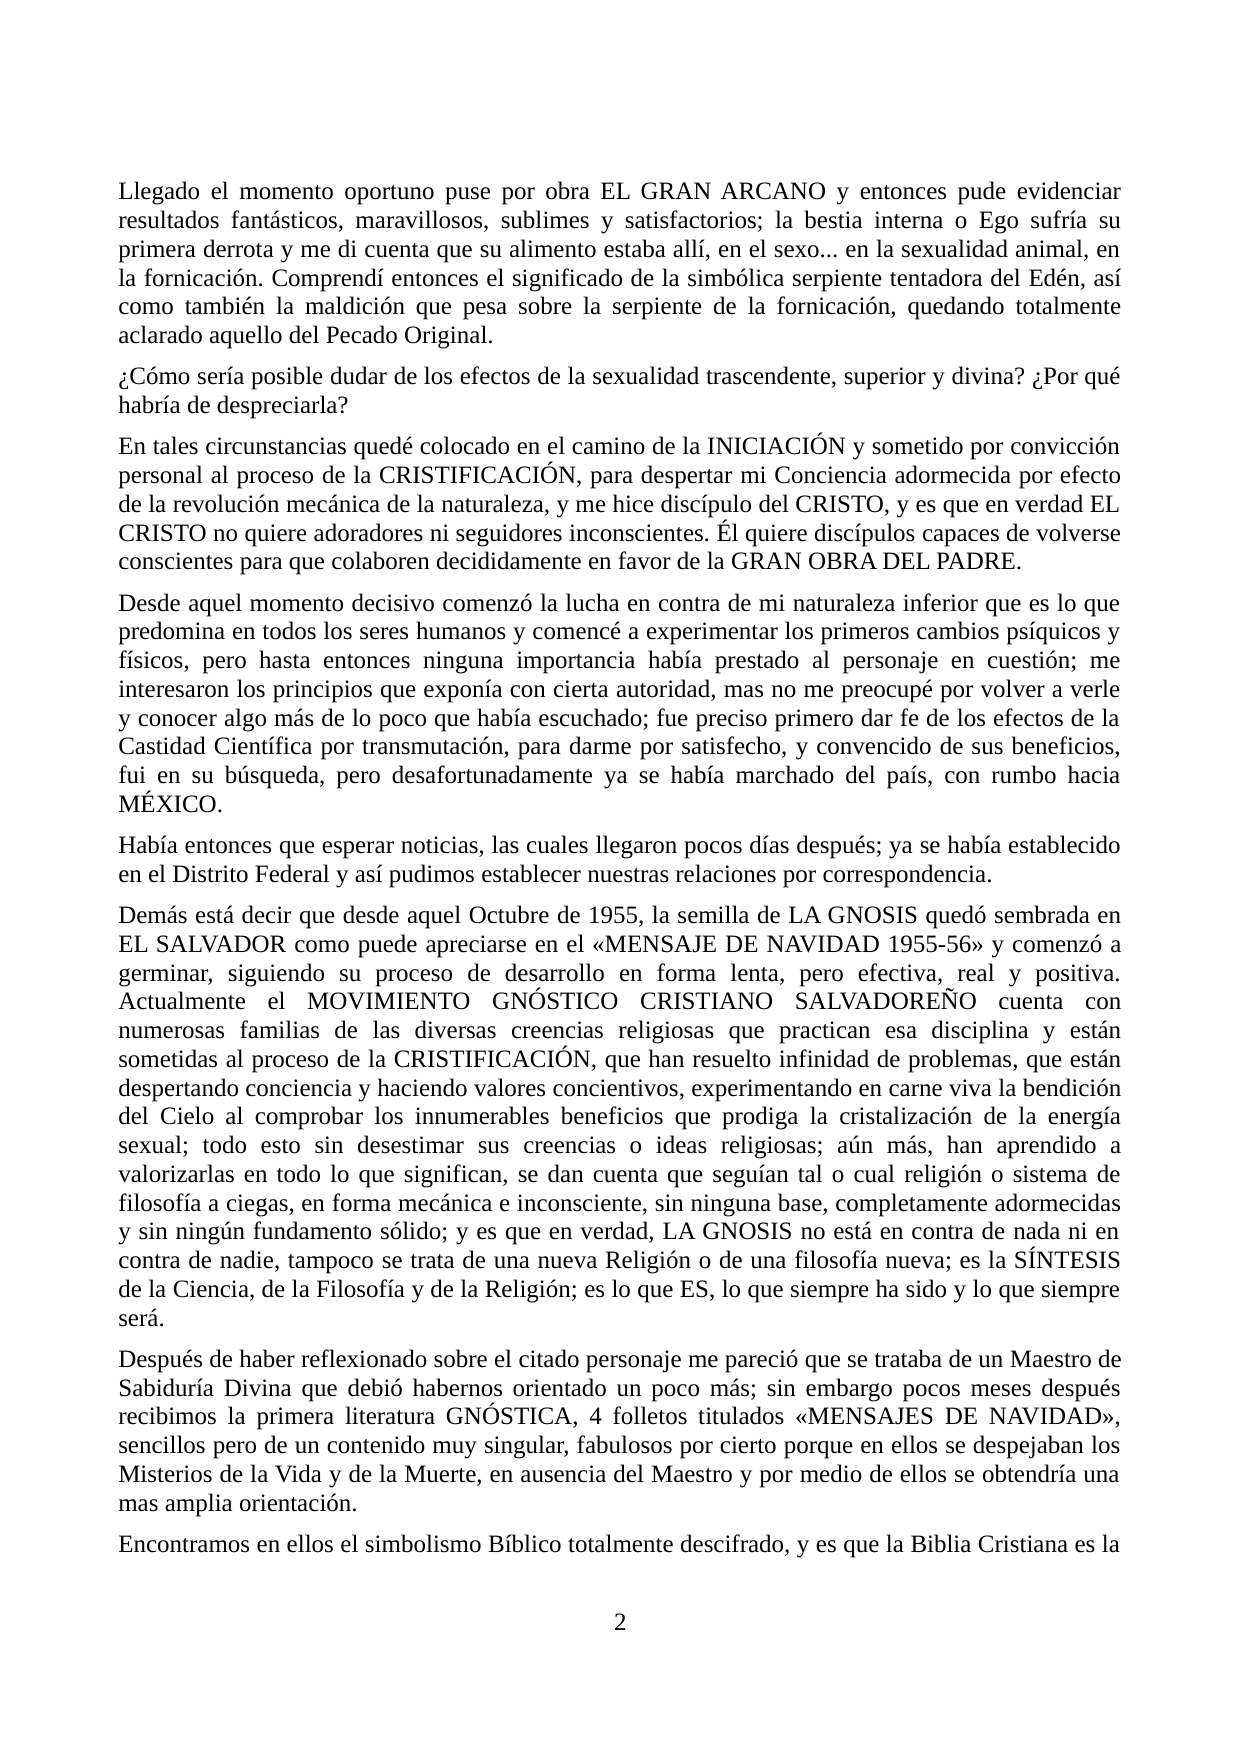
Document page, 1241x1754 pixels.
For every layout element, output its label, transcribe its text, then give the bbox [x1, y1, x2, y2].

text ¿Cómo sería posible dudar de los efectos de la sexualidad trascendente, superior y divina? ¿Por qué habría de despreciarla? [118, 361, 1122, 419]
text Demás está decir que desde aquel Octubre de 1955, la semilla de LA GNOSIS quedó sembrada en EL SALVADOR como puede apreciarse en el «MENSAJE DE NAVIDAD 1955-56» y comenzó a germinar, siguiendo su proceso de desarrollo en forma lenta, pero efectiva, real y positiva. Actualmente el MOVIMIENTO GNÓSTICO CRISTIANO SALVADOREÑO cuenta con numerosas familias de las diversas creencias religiosas que practican esa disciplina y están sometidas al proceso de la CRISTIFICACIÓN, que han resuelto infinidad de problemas, que están despertando conciencia y haciendo valores concientivos, experimentando en carne viva la bendición del Cielo al comprobar los innumerables beneficios que prodiga la cristalización de la energía sexual; todo esto sin desestimar sus creencias o ideas religiosas; aún más, han aprendido a valorizarlas en todo lo que significan, se dan cuenta que seguían tal o cual religión o sistema de filosofía a ciegas, en forma mecánica e inconsciente, sin ninguna base, completamente adormecidas y sin ningún fundamento sólido; y es que en verdad, LA GNOSIS no está en contra de nada ni en contra de nadie, tampoco se trata de una nueva Religión o de una filosofía nueva; es la SÍNTESIS de la Ciencia, de la Filosofía y de la Religión; es lo que ES, lo que siempre ha sido y lo que siempre será. [118, 900, 1122, 1331]
text Encontramos en ellos el simbolismo Bíblico totalmente descifrado, y es que la Biblia Cristiana es la [118, 1529, 1122, 1558]
text Había entonces que esperar noticias, las cuales llegaron pocos días después; ya se había establecido en el Distrito Federal y así pudimos establecer nuestras relaciones por correspondencia. [118, 830, 1122, 888]
text Llegado el momento oportuno puse por obra EL GRAN ARCANO y entonces pude evidenciar resultados fantásticos, maravillosos, sublimes y satisfactorios; la bestia interna o Ego sufría su primera derrota y me di cuenta que su alimento estaba allí, en el sexo... en la sexualidad animal, en la fornicación. Comprendí entonces el significado de la simbólica serpiente tentadora del Edén, así como también la maldición que pesa sobre la serpiente de la fornicación, quedando totalmente aclarado aquello del Pecado Original. [118, 176, 1122, 349]
text Desde aquel momento decisivo comenzó la lucha en contra de mi naturaleza inferior que es lo que predomina en todos los seres humanos y comencé a experimentar los primeros cambios psíquicos y físicos, pero hasta entonces ninguna importancia había prestado al personaje en cuestión; me interesaron los principios que exponía con cierta autoridad, mas no me preocupé por volver a verle y conocer algo más de lo poco que había escuchado; fue preciso primero dar fe de los efectos de la Castidad Científica por transmutación, para darme por satisfecho, y convencido de sus beneficios, fui en su búsqueda, pero desafortunadamente ya se había marchado del país, con rumbo hacia MÉXICO. [118, 588, 1122, 818]
text Después de haber reflexionado sobre el citado personaje me pareció que se trataba de un Maestro de Sabiduría Divina que debió habernos orientado un poco más; sin embargo pocos meses después recibimos la primera literatura GNÓSTICA, 4 folletos titulados «MENSAJES DE NAVIDAD», sencillos pero de un contenido muy singular, fabulosos por cierto porque en ellos se despejaban los Misterios de la Vida y de la Muerte, en ausencia del Maestro y por medio de ellos se obtendría una mas amplia orientación. [118, 1344, 1122, 1516]
text En tales circunstancias quedé colocado en el camino de la INICIACIÓN y sometido por convicción personal al proceso de la CRISTIFICACIÓN, para despertar mi Conciencia adormecida por efecto de la revolución mecánica de la naturaleza, y me hice discípulo del CRISTO, y es que en verdad EL CRISTO no quiere adoradores ni seguidores inconscientes. Él quiere discípulos capaces de volverse conscientes para que colaboren decididamente en favor de la GRAN OBRA DEL PADRE. [118, 431, 1122, 575]
